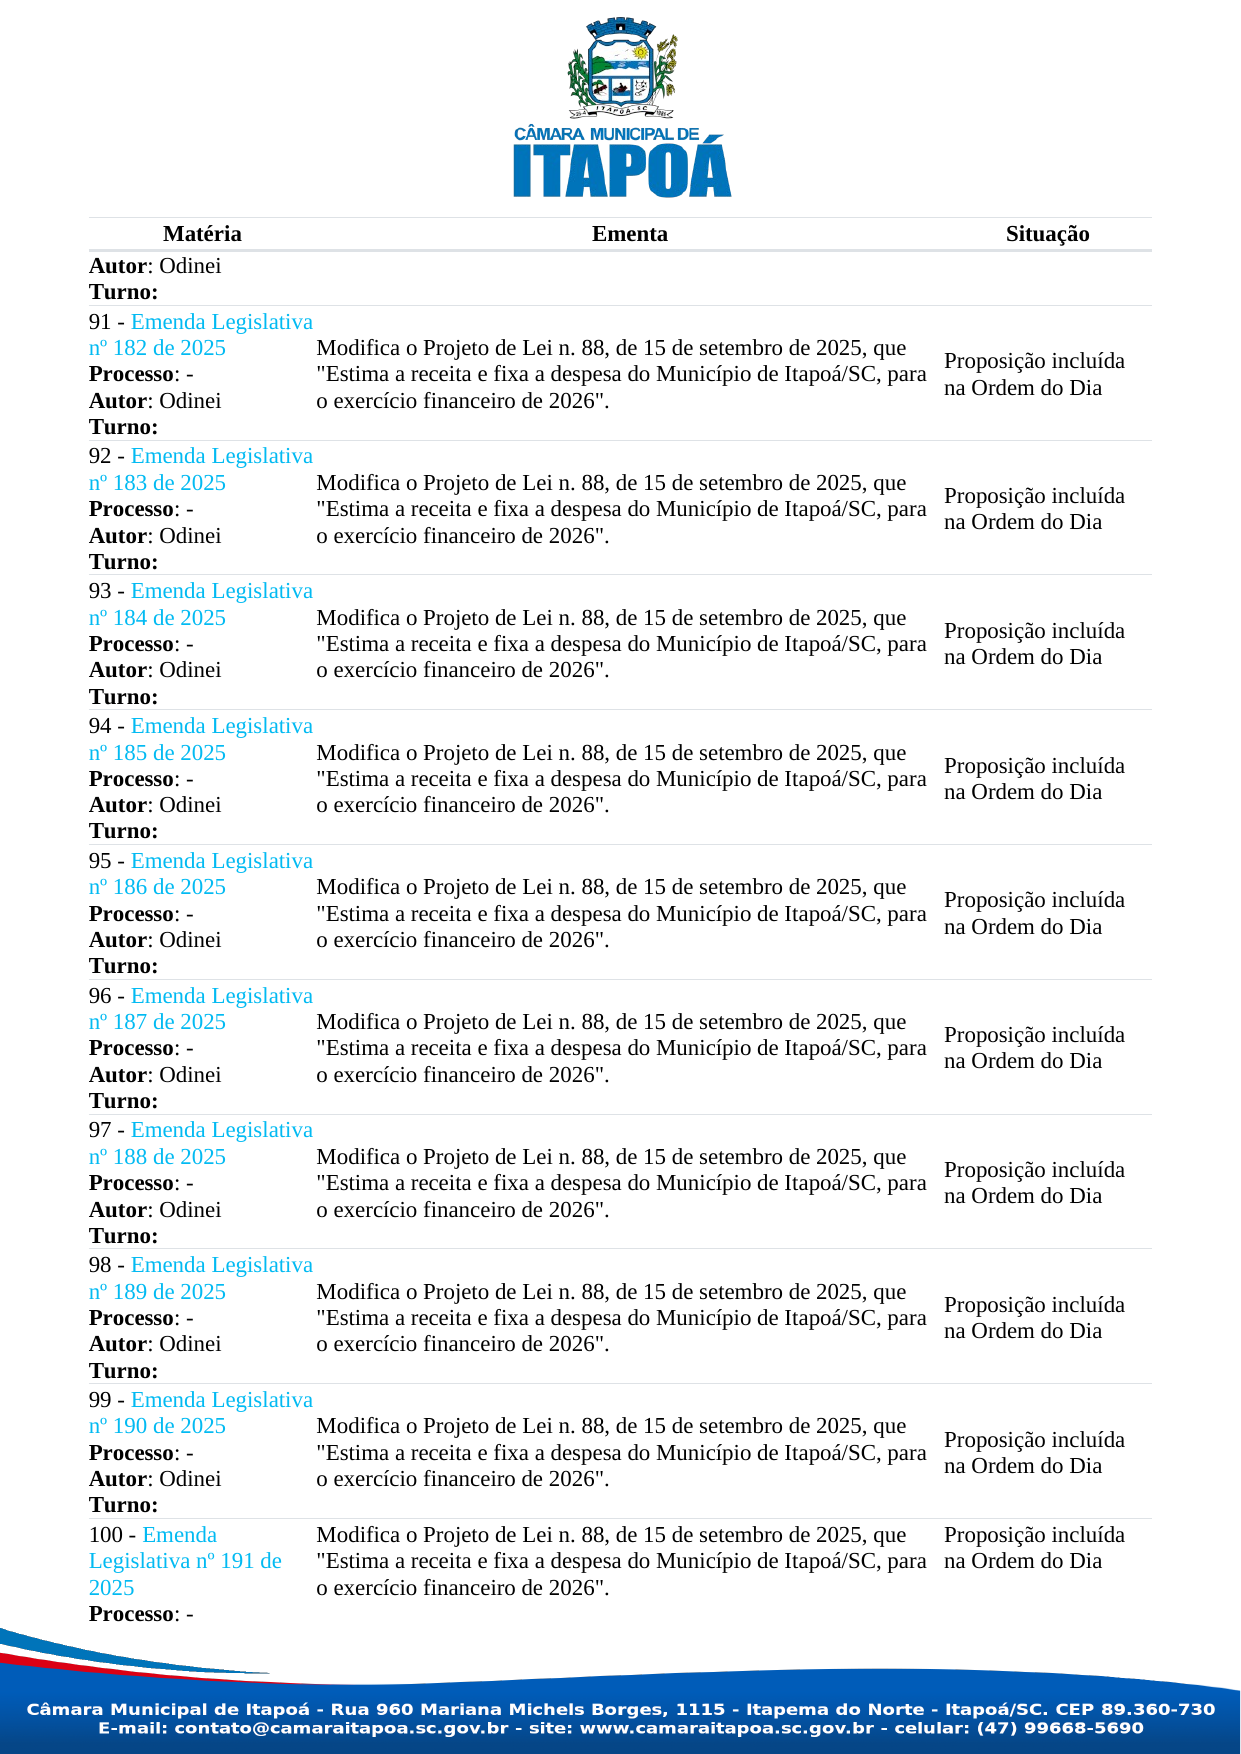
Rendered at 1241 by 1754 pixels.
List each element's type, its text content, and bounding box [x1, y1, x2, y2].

table_cell Modifica o Projeto de Lei n. 88, de 15 de setembro de 2025, que "Estima a receita e fixa a despesa do Município de Itapoá/SC, para o exercício financeiro de 2026". [316, 1519, 944, 1626]
table_cell [944, 252, 1152, 305]
table_header Situação [944, 218, 1152, 249]
table_header Ementa [316, 218, 944, 249]
picture [510, 14, 734, 198]
table_cell 91 - Emenda Legislativa nº 182 de 2025 Processo: - Autor: Odinei Turno: [89, 306, 316, 439]
table_cell Modifica o Projeto de Lei n. 88, de 15 de setembro de 2025, que "Estima a receita e fixa a despesa do Município de Itapoá/SC, para o exercício financeiro de 2026". [316, 845, 944, 979]
table_cell Modifica o Projeto de Lei n. 88, de 15 de setembro de 2025, que "Estima a receita e fixa a despesa do Município de Itapoá/SC, para o exercício financeiro de 2026". [316, 1249, 944, 1383]
table_header Matéria [89, 218, 316, 249]
table_cell Proposição incluída na Ordem do Dia [944, 710, 1152, 844]
table_cell Modifica o Projeto de Lei n. 88, de 15 de setembro de 2025, que "Estima a receita e fixa a despesa do Município de Itapoá/SC, para o exercício financeiro de 2026". [316, 306, 944, 439]
table_cell 92 - Emenda Legislativa nº 183 de 2025 Processo: - Autor: Odinei Turno: [89, 441, 316, 574]
table_cell Proposição incluída na Ordem do Dia [944, 1249, 1152, 1383]
table_cell Proposição incluída na Ordem do Dia [944, 1115, 1152, 1248]
table_cell 100 - Emenda Legislativa nº 191 de 2025 Processo: [89, 1519, 316, 1626]
table_cell Proposição incluída na Ordem do Dia [944, 575, 1152, 709]
table_cell Proposição incluída na Ordem do Dia [944, 845, 1152, 979]
table_cell Modifica o Projeto de Lei n. 88, de 15 de setembro de 2025, que "Estima a receita e fixa a despesa do Município de Itapoá/SC, para o exercício financeiro de 2026". [316, 575, 944, 709]
table_cell Proposição incluída na Ordem do Dia [944, 980, 1152, 1113]
table_cell 97 - Emenda Legislativa nº 188 de 2025 Processo: - Autor: Odinei Turno: [89, 1115, 316, 1248]
table_cell Modifica o Projeto de Lei n. 88, de 15 de setembro de 2025, que "Estima a receita e fixa a despesa do Município de Itapoá/SC, para o exercício financeiro de 2026". [316, 1115, 944, 1248]
table_cell 98 - Emenda Legislativa nº 189 de 2025 Processo: - Autor: Odinei Turno: [89, 1249, 316, 1383]
table_cell Modifica o Projeto de Lei n. 88, de 15 de setembro de 2025, que "Estima a receita e fixa a despesa do Município de Itapoá/SC, para o exercício financeiro de 2026". [316, 980, 944, 1113]
table_cell Modifica o Projeto de Lei n. 88, de 15 de setembro de 2025, que "Estima a receita e fixa a despesa do Município de Itapoá/SC, para o exercício financeiro de 2026". [316, 710, 944, 844]
table_cell [316, 252, 944, 305]
table_cell Modifica o Projeto de Lei n. 88, de 15 de setembro de 2025, que "Estima a receita e fixa a despesa do Município de Itapoá/SC, para o exercício financeiro de 2026". [316, 441, 944, 574]
table_cell 94 - Emenda Legislativa nº 185 de 2025 Processo: - Autor: Odinei Turno: [89, 710, 316, 844]
table_cell Proposição incluída na Ordem do Dia [944, 1519, 1152, 1626]
table_cell Proposição incluída na Ordem do Dia [944, 306, 1152, 439]
picture [0, 1628, 1241, 1754]
table_cell 95 - Emenda Legislativa nº 186 de 2025 Processo: - Autor: Odinei Turno: [89, 845, 316, 979]
table_cell Proposição incluída na Ordem do Dia [944, 1384, 1152, 1518]
table_cell Proposição incluída na Ordem do Dia [944, 441, 1152, 574]
table_cell Modifica o Projeto de Lei n. 88, de 15 de setembro de 2025, que "Estima a receita e fixa a despesa do Município de Itapoá/SC, para o exercício financeiro de 2026". [316, 1384, 944, 1518]
table_cell - Autor: Odinei Turno: [89, 252, 316, 305]
table_cell 96 - Emenda Legislativa nº 187 de 2025 Processo: - Autor: Odinei Turno: [89, 980, 316, 1113]
table_cell 99 - Emenda Legislativa nº 190 de 2025 Processo: - Autor: Odinei Turno: [89, 1384, 316, 1518]
table_cell 93 - Emenda Legislativa nº 184 de 2025 Processo: - Autor: Odinei Turno: [89, 575, 316, 709]
